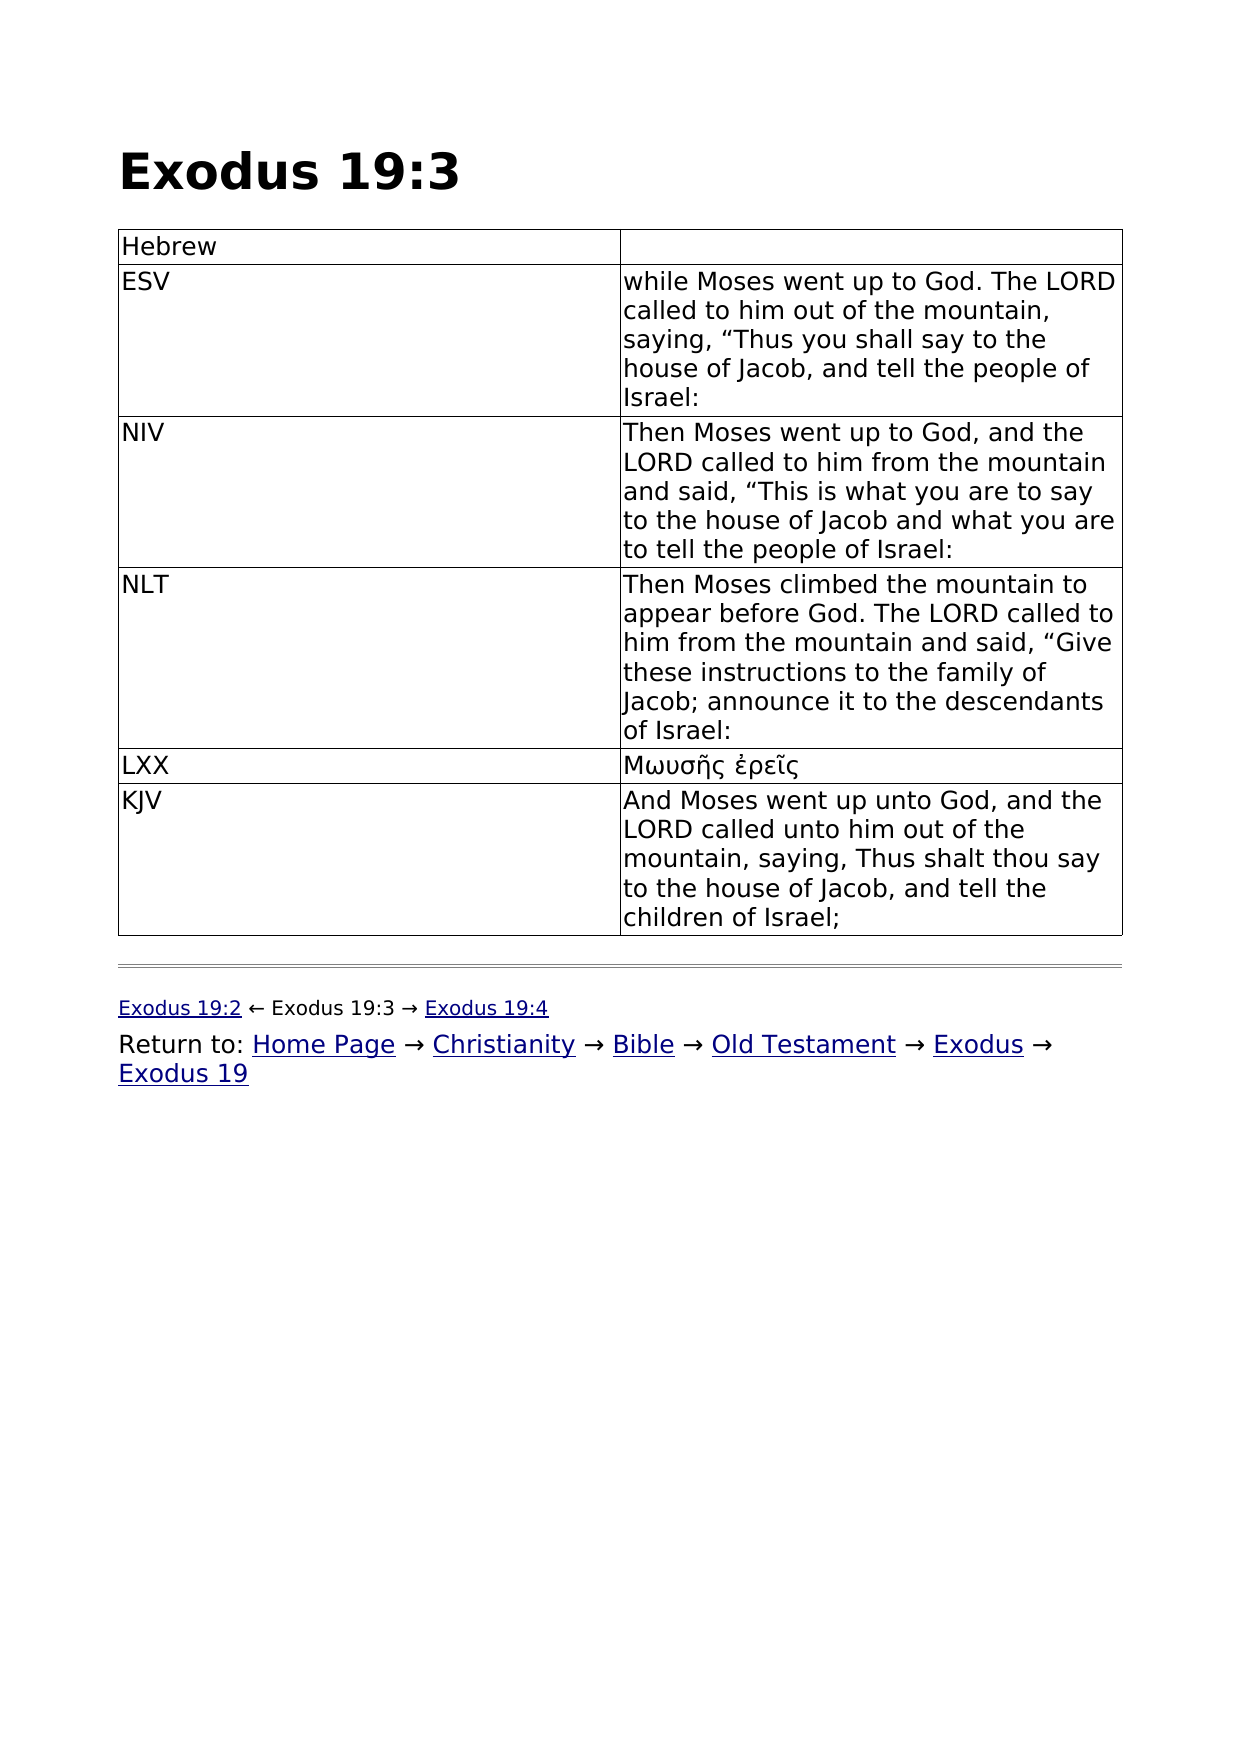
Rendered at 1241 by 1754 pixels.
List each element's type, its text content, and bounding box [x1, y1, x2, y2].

table_cell Then Moses went up to God, and the LORD called to him from the mountain and said, “This is what you are to say to the house of Jacob and what you are to tell the people of Israel: [621, 417, 1122, 567]
table_header [621, 230, 1122, 264]
table_cell LXX [119, 749, 620, 783]
table_header Hebrew [119, 230, 620, 264]
table_cell Then Moses climbed the mountain to appear before God. The LORD called to him from the mountain and said, “Give these instructions to the family of Jacob; announce it to the descendants of Israel: [621, 568, 1122, 748]
table_cell NIV [119, 417, 620, 567]
text Exodus 19:2 ← Exodus 19:3 → Exodus 19:4 [118, 996, 1122, 1030]
table_cell Μωυσῆς ἐρεῖς [621, 749, 1122, 783]
table_cell while Moses went up to God. The LORD called to him out of the mountain, saying, “Thus you shall say to the house of Jacob, and tell the people of Israel: [621, 265, 1122, 416]
table_cell And Moses went up unto God, and the LORD called unto him out of the mountain, saying, Thus shalt thou say to the house of Jacob, and tell the children of Israel; [621, 784, 1122, 935]
subtitle Exodus 19:3 [118, 143, 1122, 201]
table_cell ESV [119, 265, 620, 416]
table_cell NLT [119, 568, 620, 748]
text Return to: Home Page → Christianity → Bible → Old Testament → Exodus → Exodus 19 [118, 1030, 1122, 1089]
table_cell KJV [119, 784, 620, 935]
